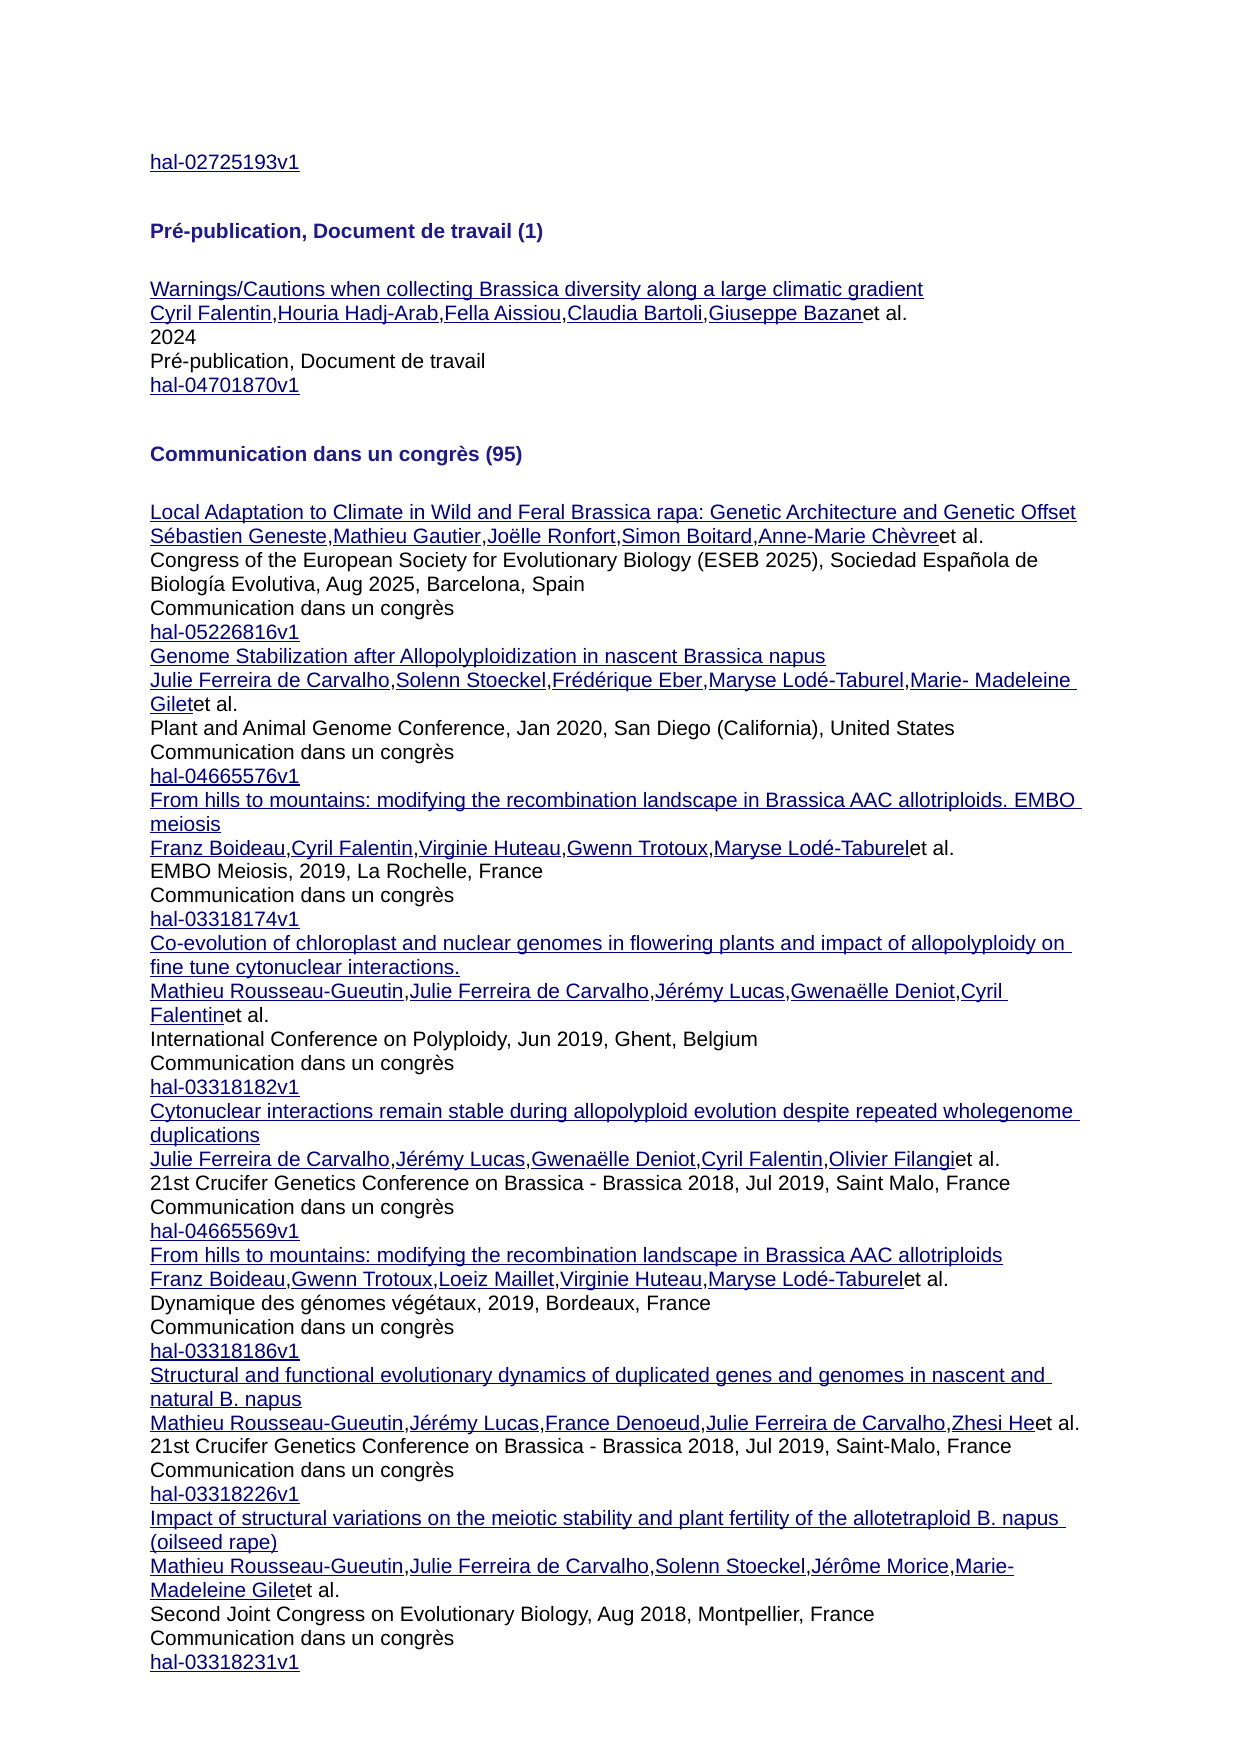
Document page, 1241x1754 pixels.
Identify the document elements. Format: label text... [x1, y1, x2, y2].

table_cell hal-02725193v1 [150, 150, 1090, 174]
table_header Warnings/Cautions when collecting Brassica diversity along a large climatic gradient Cyril Falentin,Houria Hadj-Arab,Fella Aissiou,Claudia Bartoli,Giuseppe Bazanet al. 2024 Pré-publication, Document de travail hal-04701870v1 [150, 277, 1090, 397]
subtitle Communication dans un congrès (95) [150, 442, 1090, 466]
subtitle Pré-publication, Document de travail (1) [150, 219, 1090, 243]
table_cell From hills to mountains: modifying the recombination landscape in Brassica AAC allotriploids Franz Boideau,Gwenn Trotoux,Loeiz Maillet,Virginie Huteau,Maryse Lodé-Taburelet al. Dynamique des génomes végétaux, 2019, Bordeaux, France Communication dans un congrès hal-03318186v1 [150, 1243, 1090, 1362]
table_cell Cytonuclear interactions remain stable during allopolyploid evolution despite repeated wholegenome duplications Julie Ferreira de Carvalho,Jérémy Lucas,Gwenaëlle Deniot,Cyril Falentin,Olivier Filangiet al. 21st Crucifer Genetics Conference on Brassica - Brassica 2018, Jul 2019, Saint Malo, France Communication dans un congrès hal-04665569v1 [150, 1099, 1090, 1243]
table_cell From hills to mountains: modifying the recombination landscape in Brassica AAC allotriploids. EMBO meiosis Franz Boideau,Cyril Falentin,Virginie Huteau,Gwenn Trotoux,Maryse Lodé-Taburelet al. EMBO Meiosis, 2019, La Rochelle, France Communication dans un congrès hal-03318174v1 [150, 788, 1090, 931]
table_cell Co-evolution of chloroplast and nuclear genomes in flowering plants and impact of allopolyploidy on fine tune cytonuclear interactions. Mathieu Rousseau-Gueutin,Julie Ferreira de Carvalho,Jérémy Lucas,Gwenaëlle Deniot,Cyril Falentinet al. International Conference on Polyploidy, Jun 2019, Ghent, Belgium Communication dans un congrès hal-03318182v1 [150, 931, 1090, 1099]
table_header Local Adaptation to Climate in Wild and Feral Brassica rapa: Genetic Architecture and Genetic Offset Sébastien Geneste,Mathieu Gautier,Joëlle Ronfort,Simon Boitard,Anne-Marie Chèvreet al. Congress of the European Society for Evolutionary Biology (ESEB 2025), Sociedad Española de Biología Evolutiva, Aug 2025, Barcelona, Spain Communication dans un congrès hal-05226816v1 [150, 500, 1090, 644]
table_cell Genome Stabilization after Allopolyploidization in nascent Brassica napus Julie Ferreira de Carvalho,Solenn Stoeckel,Frédérique Eber,Maryse Lodé-Taburel,Marie- Madeleine Giletet al. Plant and Animal Genome Conference, Jan 2020, San Diego (California), United States Communication dans un congrès hal-04665576v1 [150, 644, 1090, 787]
table_cell Structural and functional evolutionary dynamics of duplicated genes and genomes in nascent and natural B. napus Mathieu Rousseau-Gueutin,Jérémy Lucas,France Denoeud,Julie Ferreira de Carvalho,Zhesi Heet al. 21st Crucifer Genetics Conference on Brassica - Brassica 2018, Jul 2019, Saint-Malo, France Communication dans un congrès hal-03318226v1 [150, 1363, 1090, 1506]
table_cell Impact of structural variations on the meiotic stability and plant fertility of the allotetraploid B. napus (oilseed rape) Mathieu Rousseau-Gueutin,Julie Ferreira de Carvalho,Solenn Stoeckel,Jérôme Morice,Marie-Madeleine Giletet al. Second Joint Congress on Evolutionary Biology, Aug 2018, Montpellier, France Communication dans un congrès hal-03318231v1 [150, 1506, 1090, 1674]
